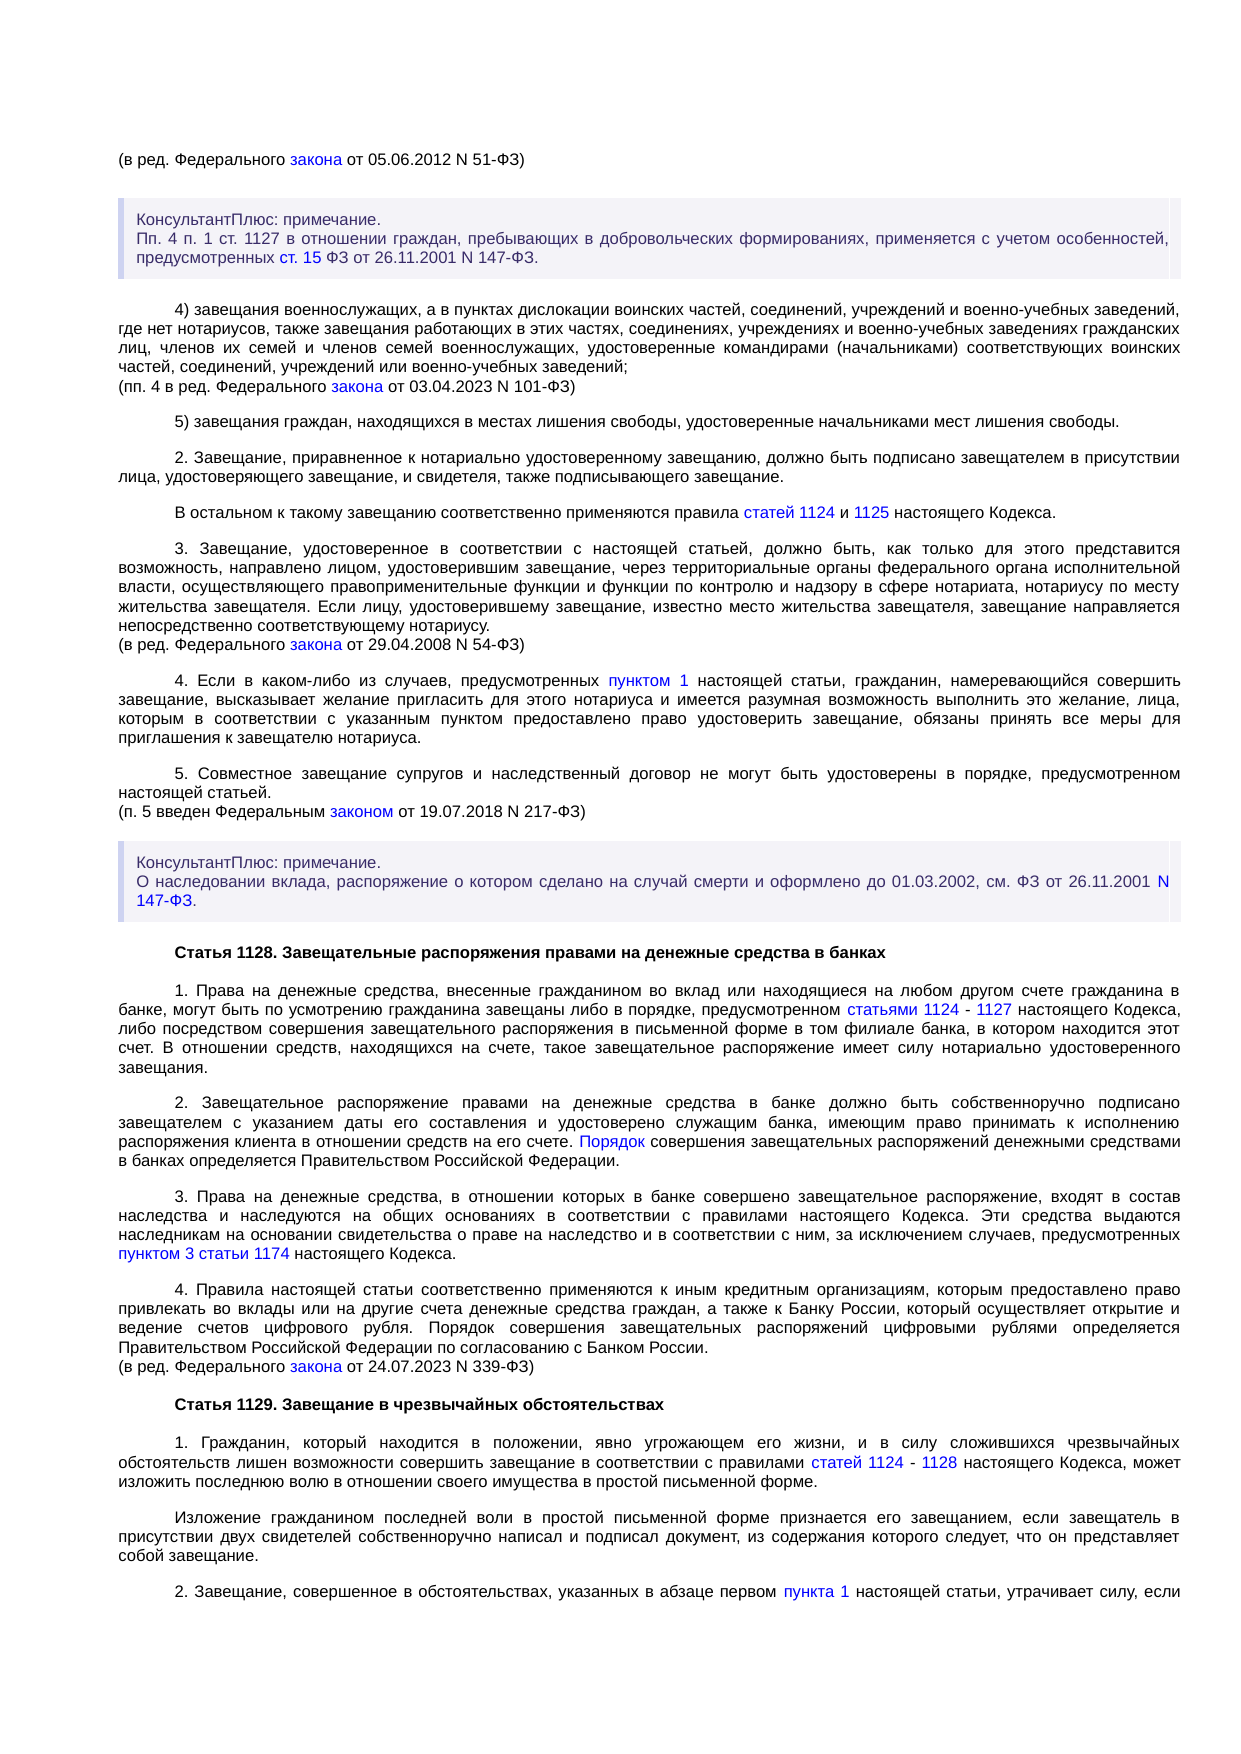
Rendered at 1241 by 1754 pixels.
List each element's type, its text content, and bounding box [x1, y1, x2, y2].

table_header [118, 198, 124, 279]
subtitle Статья 1129. Завещание в чрезвычайных обстоятельствах [118, 1395, 1181, 1414]
text 5. Совместное завещание супругов и наследственный договор не могут быть удостоверены в порядке, предусмотренном настоящей статьей. [118, 764, 1181, 802]
text (пп. 4 в ред. Федерального закона от 03.04.2023 N 101-ФЗ) [118, 376, 1181, 396]
text (п. 5 введен Федеральным законом от 19.07.2018 N 217-ФЗ) [118, 802, 1181, 821]
text 3. Завещание, удостоверенное в соответствии с настоящей статьей, должно быть, как только для этого представится возможность, направлено лицом, удостоверившим завещание, через территориальные органы федерального органа исполнительной власти, осуществляющего правоприменительные функции и функции по контролю и надзору в сфере нотариата, нотариусу по месту жительства завещателя. Если лицу, удостоверившему завещание, известно место жительства завещателя, завещание направляется непосредственно соответствующему нотариусу. [118, 539, 1181, 635]
table_header [118, 841, 124, 922]
text 2. Завещание, совершенное в обстоятельствах, указанных в абзаце первом пункта 1 настоящей статьи, утрачивает силу, если [118, 1582, 1181, 1601]
text Изложение гражданином последней воли в простой письменной форме признается его завещанием, если завещатель в присутствии двух свидетелей собственноручно написал и подписал документ, из содержания которого следует, что он представляет собой завещание. [118, 1507, 1181, 1565]
table_header [1170, 841, 1181, 922]
subtitle Статья 1128. Завещательные распоряжения правами на денежные средства в банках [118, 942, 1181, 962]
text 2. Завещание, приравненное к нотариально удостоверенному завещанию, должно быть подписано завещателем в присутствии лица, удостоверяющего завещание, и свидетеля, также подписывающего завещание. [118, 448, 1181, 486]
text 4. Если в каком-либо из случаев, предусмотренных пунктом 1 настоящей статьи, гражданин, намеревающийся совершить завещание, высказывает желание пригласить для этого нотариуса и имеется разумная возможность выполнить это желание, лица, которым в соответствии с указанным пунктом предоставлено право удостоверить завещание, обязаны принять все меры для приглашения к завещателю нотариуса. [118, 671, 1181, 747]
text 4. Правила настоящей статьи соответственно применяются к иным кредитным организациям, которым предоставлено право привлекать во вклады или на другие счета денежные средства граждан, а также к Банку России, который осуществляет открытие и ведение счетов цифрового рубля. Порядок совершения завещательных распоряжений цифровыми рублями определяется Правительством Российской Федерации по согласованию с Банком России. [118, 1280, 1181, 1357]
table_header [1170, 198, 1181, 279]
text (в ред. Федерального закона от 05.06.2012 N 51-ФЗ) [118, 150, 1181, 169]
table_header [124, 841, 136, 922]
text 2. Завещательное распоряжение правами на денежные средства в банке должно быть собственноручно подписано завещателем с указанием даты его составления и удостоверено служащим банка, имеющим право принимать к исполнению распоряжения клиента в отношении средств на его счете. Порядок совершения завещательных распоряжений денежными средствами в банках определяется Правительством Российской Федерации. [118, 1093, 1181, 1170]
text 4) завещания военнослужащих, а в пунктах дислокации воинских частей, соединений, учреждений и военно-учебных заведений, где нет нотариусов, также завещания работающих в этих частях, соединениях, учреждениях и военно-учебных заведениях гражданских лиц, членов их семей и членов семей военнослужащих, удостоверенные командирами (начальниками) соответствующих воинских частей, соединений, учреждений или военно-учебных заведений; [118, 300, 1181, 376]
text 5) завещания граждан, находящихся в местах лишения свободы, удостоверенные начальниками мест лишения свободы. [118, 412, 1181, 431]
text 3. Права на денежные средства, в отношении которых в банке совершено завещательное распоряжение, входят в состав наследства и наследуются на общих основаниях в соответствии с правилами настоящего Кодекса. Эти средства выдаются наследникам на основании свидетельства о праве на наследство и в соответствии с ним, за исключением случаев, предусмотренных пунктом 3 статьи 1174 настоящего Кодекса. [118, 1187, 1181, 1263]
text 1. Права на денежные средства, внесенные гражданином во вклад или находящиеся на любом другом счете гражданина в банке, могут быть по усмотрению гражданина завещаны либо в порядке, предусмотренном статьями 1124 - 1127 настоящего Кодекса, либо посредством совершения завещательного распоряжения в письменной форме в том филиале банка, в котором находится этот счет. В отношении средств, находящихся на счете, такое завещательное распоряжение имеет силу нотариально удостоверенного завещания. [118, 981, 1181, 1077]
table_header КонсультантПлюс: примечание. О наследовании вклада, распоряжение о котором сделано на случай смерти и оформлено до 01.03.2002, см. ФЗ от 26.11.2001 N 147-ФЗ. [136, 841, 1169, 922]
table_header [124, 198, 136, 279]
table_header КонсультантПлюс: примечание. Пп. 4 п. 1 ст. 1127 в отношении граждан, пребывающих в добровольческих формированиях, применяется с учетом особенностей, предусмотренных ст. 15 ФЗ от 26.11.2001 N 147-ФЗ. [136, 198, 1169, 279]
text (в ред. Федерального закона от 24.07.2023 N 339-ФЗ) [118, 1357, 1181, 1376]
text 1. Гражданин, который находится в положении, явно угрожающем его жизни, и в силу сложившихся чрезвычайных обстоятельств лишен возможности совершить завещание в соответствии с правилами статей 1124 - 1128 настоящего Кодекса, может изложить последнюю волю в отношении своего имущества в простой письменной форме. [118, 1433, 1181, 1491]
text (в ред. Федерального закона от 29.04.2008 N 54-ФЗ) [118, 635, 1181, 654]
text В остальном к такому завещанию соответственно применяются правила статей 1124 и 1125 настоящего Кодекса. [118, 503, 1181, 522]
